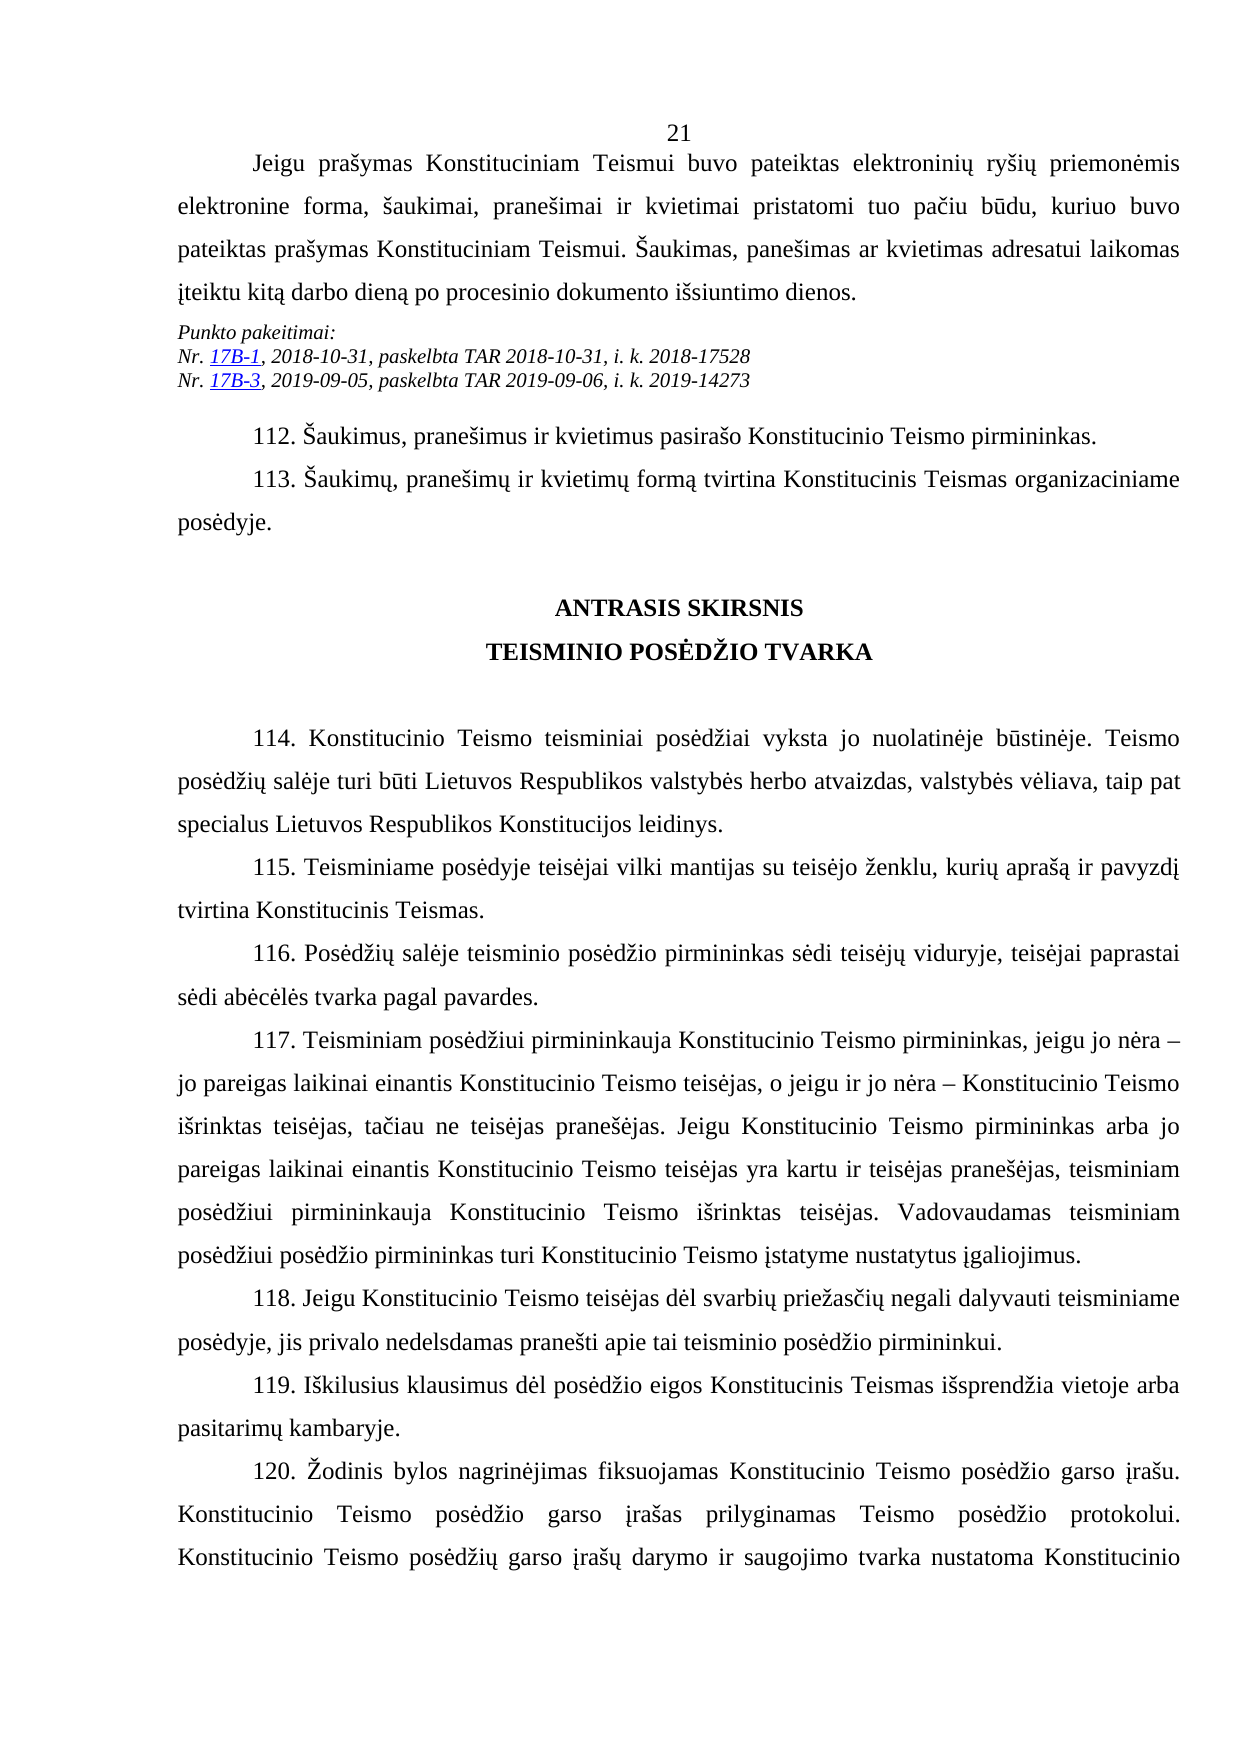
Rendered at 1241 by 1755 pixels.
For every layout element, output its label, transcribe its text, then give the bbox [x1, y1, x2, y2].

text 115. Teisminiame posėdyje teisėjai vilki mantijas su teisėjo ženklu, kurių aprašą ir pavyzdį tvirtina Konstitucinis Teismas. [177, 852, 1181, 924]
text Nr. 17B-1, 2018-10-31, paskelbta TAR 2018-10-31, i. k. 2018-17528 [177, 344, 1181, 368]
text 117. Teisminiam posėdžiui pirmininkauja Konstitucinio Teismo pirmininkas, jeigu jo nėra – jo pareigas laikinai einantis Konstitucinio Teismo teisėjas, o jeigu ir jo nėra – Konstitucinio Teismo išrinktas teisėjas, tačiau ne teisėjas pranešėjas. Jeigu Konstitucinio Teismo pirmininkas arba jo pareigas laikinai einantis Konstitucinio Teismo teisėjas yra kartu ir teisėjas pranešėjas, teisminiam posėdžiui pirmininkauja Konstitucinio Teismo išrinktas teisėjas. Vadovaudamas teisminiam posėdžiui posėdžio pirmininkas turi Konstitucinio Teismo įstatyme nustatytus įgaliojimus. [177, 1025, 1181, 1269]
text ANTRASIS SKIRSNIS [177, 593, 1181, 622]
text TEISMINIO POSĖDŽIO TVARKA [177, 637, 1181, 665]
text Jeigu prašymas Konstituciniam Teismui buvo pateiktas elektroninių ryšių priemonėmis elektronine forma, šaukimai, pranešimai ir kvietimai pristatomi tuo pačiu būdu, kuriuo buvo pateiktas prašymas Konstituciniam Teismui. Šaukimas, panešimas ar kvietimas adresatui laikomas įteiktu kitą darbo dieną po procesinio dokumento išsiuntimo dienos. [177, 148, 1181, 306]
text 116. Posėdžių salėje teisminio posėdžio pirmininkas sėdi teisėjų viduryje, teisėjai paprastai sėdi abėcėlės tvarka pagal pavardes. [177, 938, 1181, 1010]
text 112. Šaukimus, pranešimus ir kvietimus pasirašo Konstitucinio Teismo pirmininkas. [177, 421, 1181, 450]
text 114. Konstitucinio Teismo teisminiai posėdžiai vyksta jo nuolatinėje būstinėje. Teismo posėdžių salėje turi būti Lietuvos Respublikos valstybės herbo atvaizdas, valstybės vėliava, taip pat specialus Lietuvos Respublikos Konstitucijos leidinys. [177, 723, 1181, 838]
text 120. Žodinis bylos nagrinėjimas fiksuojamas Konstitucinio Teismo posėdžio garso įrašu. Konstitucinio Teismo posėdžio garso įrašas prilyginamas Teismo posėdžio protokolui. Konstitucinio Teismo posėdžių garso įrašų darymo ir saugojimo tvarka nustatoma Konstitucinio [177, 1456, 1181, 1571]
text 113. Šaukimų, pranešimų ir kvietimų formą tvirtina Konstitucinis Teismas organizaciniame posėdyje. [177, 464, 1181, 536]
text 119. Iškilusius klausimus dėl posėdžio eigos Konstitucinis Teismas išsprendžia vietoje arba pasitarimų kambaryje. [177, 1370, 1181, 1442]
text Punkto pakeitimai: [177, 320, 1181, 344]
text 118. Jeigu Konstitucinio Teismo teisėjas dėl svarbių priežasčių negali dalyvauti teisminiame posėdyje, jis privalo nedelsdamas pranešti apie tai teisminio posėdžio pirmininkui. [177, 1283, 1181, 1355]
text Nr. 17B-3, 2019-09-05, paskelbta TAR 2019-09-06, i. k. 2019-14273 [177, 368, 1181, 392]
